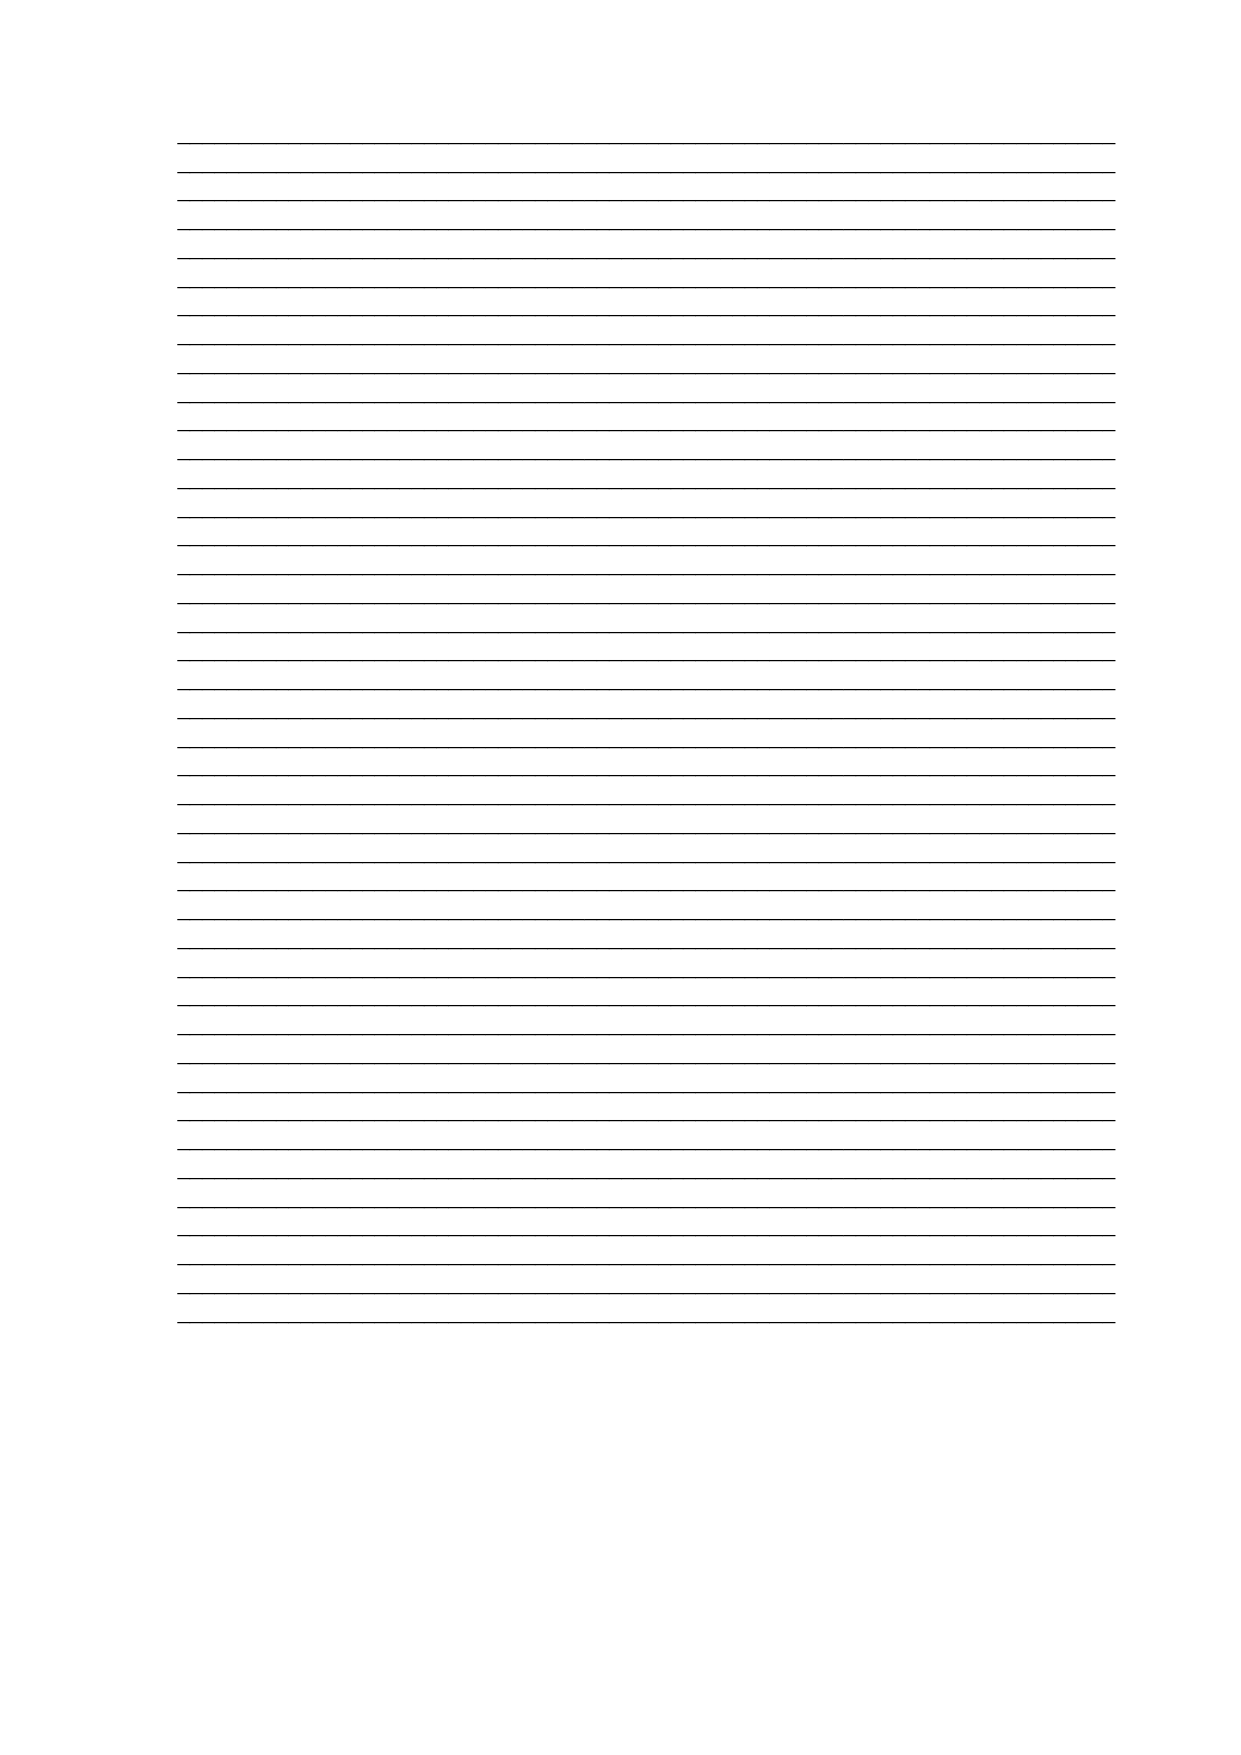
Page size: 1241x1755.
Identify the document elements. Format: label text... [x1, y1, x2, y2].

text _ [177, 837, 1122, 866]
text _ [177, 808, 1122, 837]
text _ [177, 866, 1122, 894]
text _ [177, 636, 1122, 664]
text _ [177, 1067, 1122, 1096]
text _ [177, 1239, 1122, 1268]
text _ [177, 434, 1122, 463]
text _ [177, 1211, 1122, 1239]
text _ [177, 607, 1122, 636]
text _ [177, 262, 1122, 291]
text _ [177, 348, 1122, 377]
text _ [177, 1153, 1122, 1182]
text _ [177, 147, 1122, 176]
text _ [177, 319, 1122, 348]
text _ [177, 751, 1122, 779]
text _ [177, 204, 1122, 233]
text _ [177, 463, 1122, 492]
text _ [177, 722, 1122, 751]
text _ [177, 1009, 1122, 1038]
text _ [177, 952, 1122, 981]
text _ [177, 377, 1122, 406]
text _ [177, 1124, 1122, 1153]
text _ [177, 1268, 1122, 1297]
text _ [177, 981, 1122, 1009]
text _ [177, 1297, 1122, 1326]
text _ [177, 118, 1122, 147]
text _ [177, 521, 1122, 549]
text _ [177, 1182, 1122, 1211]
text _ [177, 176, 1122, 204]
text _ [177, 779, 1122, 808]
text _ [177, 693, 1122, 722]
text _ [177, 578, 1122, 607]
text _ [177, 406, 1122, 434]
text _ [177, 549, 1122, 578]
text _ [177, 291, 1122, 319]
text _ [177, 492, 1122, 521]
text _ [177, 894, 1122, 923]
text _ [177, 1096, 1122, 1124]
text _ [177, 664, 1122, 693]
text _ [177, 923, 1122, 952]
text _ [177, 1038, 1122, 1067]
text _ [177, 233, 1122, 262]
